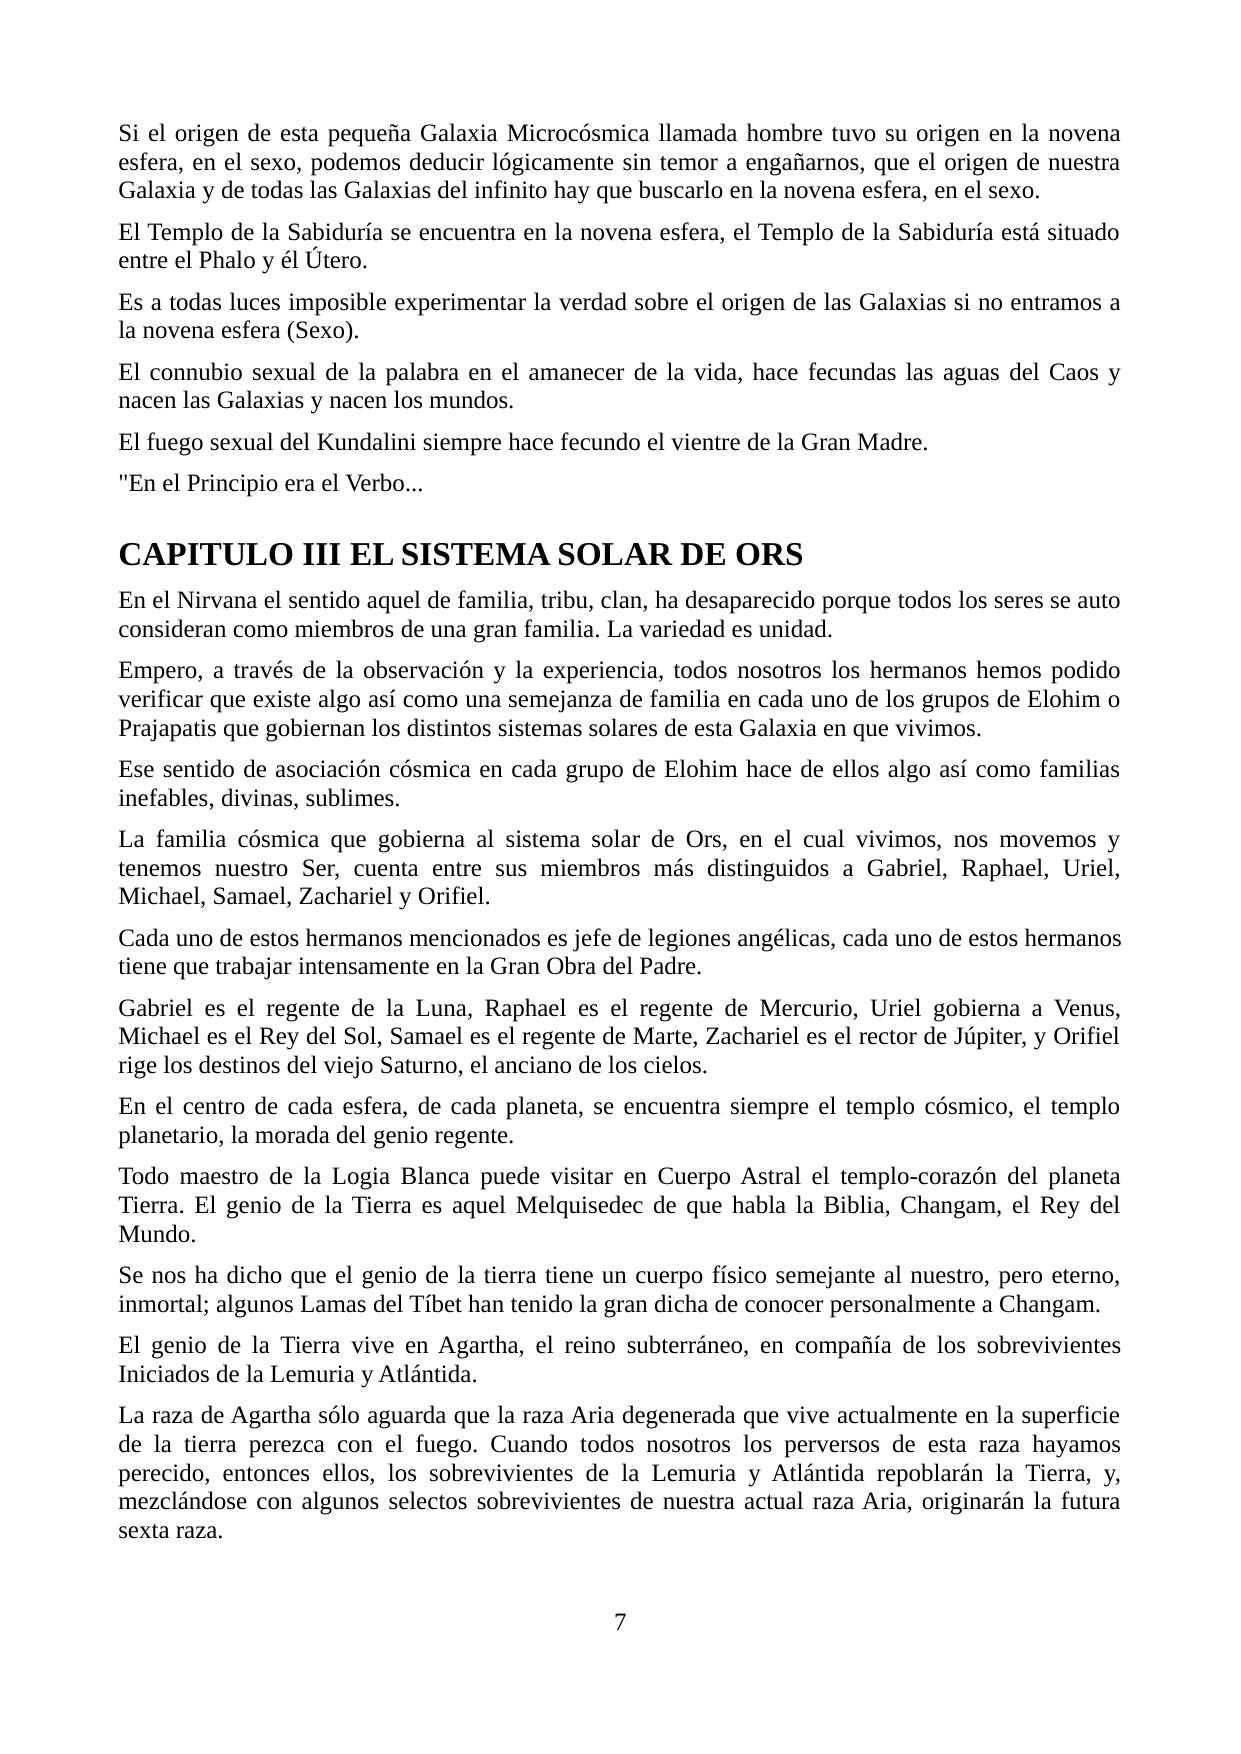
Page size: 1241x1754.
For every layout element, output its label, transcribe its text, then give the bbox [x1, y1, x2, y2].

text En el Nirvana el sentido aquel de familia, tribu, clan, ha desaparecido porque todos los seres se auto consideran como miembros de una gran familia. La variedad es unidad. [118, 585, 1122, 643]
text El fuego sexual del Kundalini siempre hace fecundo el vientre de la Gran Madre. [118, 427, 1122, 456]
text Si el origen de esta pequeña Galaxia Microcósmica llamada hombre tuvo su origen en la novena esfera, en el sexo, podemos deducir lógicamente sin temor a engañarnos, que el origen de nuestra Galaxia y de todas las Galaxias del infinito hay que buscarlo en la novena esfera, en el sexo. [118, 118, 1122, 204]
text Se nos ha dicho que el genio de la tierra tiene un cuerpo físico semejante al nuestro, pero eterno, inmortal; algunos Lamas del Tíbet han tenido la gran dicha de conocer personalmente a Changam. [118, 1260, 1122, 1318]
text Gabriel es el regente de la Luna, Raphael es el regente de Mercurio, Uriel gobierna a Venus, Michael es el Rey del Sol, Samael es el regente de Marte, Zachariel es el rector de Júpiter, y Orifiel rige los destinos del viejo Saturno, el anciano de los cielos. [118, 993, 1122, 1079]
text En el centro de cada esfera, de cada planeta, se encuentra siempre el templo cósmico, el templo planetario, la morada del genio regente. [118, 1091, 1122, 1149]
text El connubio sexual de la palabra en el amanecer de la vida, hace fecundas las aguas del Caos y nacen las Galaxias y nacen los mundos. [118, 357, 1122, 414]
text La raza de Agartha sólo aguarda que la raza Aria degenerada que vive actualmente en la superficie de la tierra perezca con el fuego. Cuando todos nosotros los perversos de esta raza hayamos perecido, entonces ellos, los sobrevivientes de la Lemuria y Atlántida repoblarán la Tierra, y, mezclándose con algunos selectos sobrevivientes de nuestra actual raza Aria, originarán la futura sexta raza. [118, 1400, 1122, 1544]
text Cada uno de estos hermanos mencionados es jefe de legiones angélicas, cada uno de estos hermanos tiene que trabajar intensamente en la Gran Obra del Padre. [118, 923, 1122, 980]
text "En el Principio era el Verbo... [118, 468, 1122, 497]
text El Templo de la Sabiduría se encuentra en la novena esfera, el Templo de la Sabiduría está situado entre el Phalo y él Útero. [118, 217, 1122, 274]
text Ese sentido de asociación cósmica en cada grupo de Elohim hace de ellos algo así como familias inefables, divinas, sublimes. [118, 754, 1122, 811]
text Empero, a través de la observación y la experiencia, todos nosotros los hermanos hemos podido verificar que existe algo así como una semejanza de familia en cada uno de los grupos de Elohim o Prajapatis que gobiernan los distintos sistemas solares de esta Galaxia en que vivimos. [118, 655, 1122, 741]
text La familia cósmica que gobierna al sistema solar de Ors, en el cual vivimos, nos movemos y tenemos nuestro Ser, cuenta entre sus miembros más distinguidos a Gabriel, Raphael, Uriel, Michael, Samael, Zachariel y Orifiel. [118, 824, 1122, 910]
text Es a todas luces imposible experimentar la verdad sobre el origen de las Galaxias si no entramos a la novena esfera (Sexo). [118, 287, 1122, 344]
text Todo maestro de la Logia Blanca puede visitar en Cuerpo Astral el templo-corazón del planeta Tierra. El genio de la Tierra es aquel Melquisedec de que habla la Biblia, Changam, el Rey del Mundo. [118, 1161, 1122, 1248]
text El genio de la Tierra vive en Agartha, el reino subterráneo, en compañía de los sobrevivientes Iniciados de la Lemuria y Atlántida. [118, 1330, 1122, 1388]
subtitle CAPITULO III EL SISTEMA SOLAR DE ORS [118, 534, 1122, 573]
